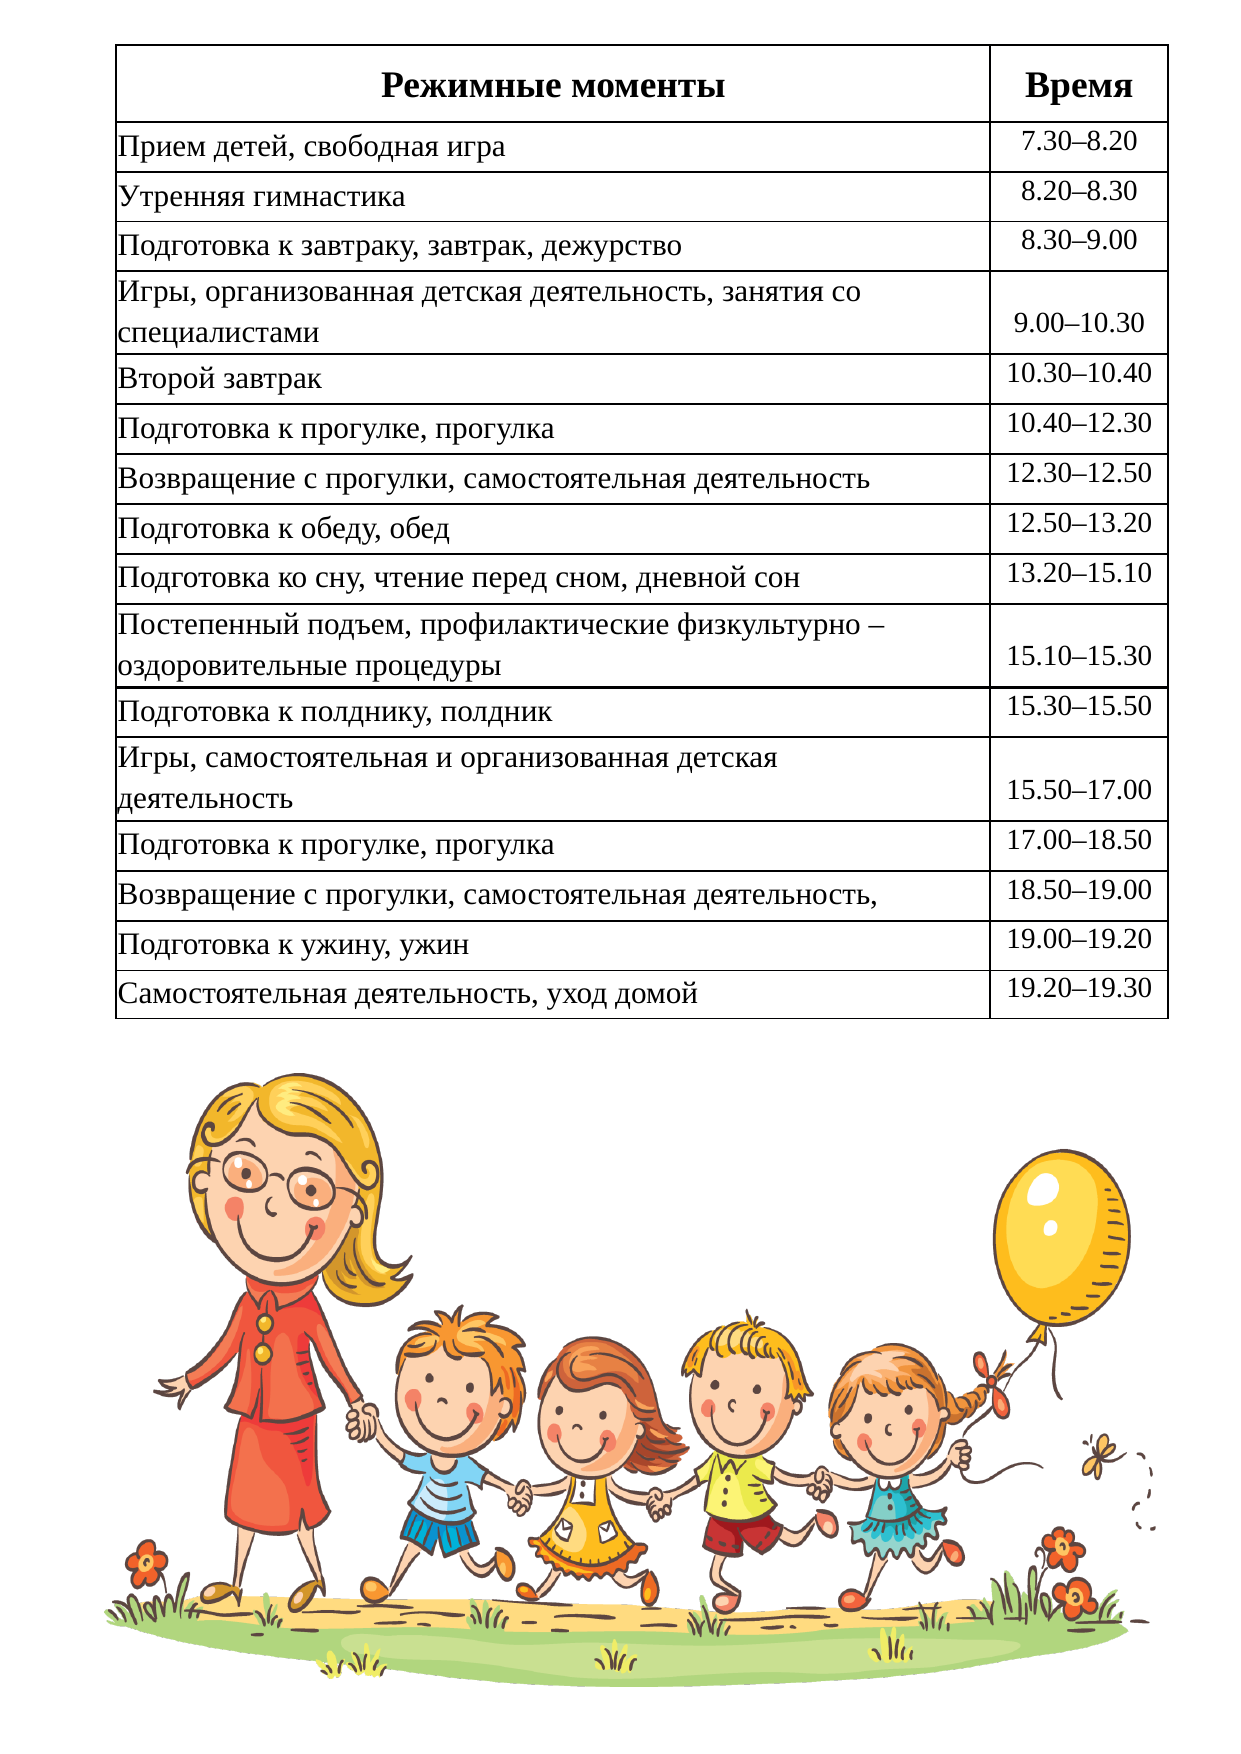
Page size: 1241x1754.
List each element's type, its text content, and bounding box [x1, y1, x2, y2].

table_cell 8.30–9.00 [991, 222, 1167, 270]
table_header Режимные моменты [117, 46, 989, 121]
table_cell 18.50–19.00 [991, 872, 1167, 919]
table_cell Второй завтрак [117, 355, 989, 403]
table_cell 15.30–15.50 [991, 689, 1167, 736]
table_cell 15.50–17.00 [991, 738, 1167, 820]
table_cell 10.30–10.40 [991, 355, 1167, 403]
table_header Время [991, 46, 1167, 121]
table_cell Подготовка к ужину, ужин [117, 922, 989, 969]
table_cell 12.30–12.50 [991, 455, 1167, 503]
table_cell Подготовка к обеду, обед [117, 505, 989, 553]
table_cell Прием детей, свободная игра [117, 123, 989, 171]
table_cell 10.40–12.30 [991, 405, 1167, 453]
table_cell 19.20–19.30 [991, 971, 1167, 1018]
table_cell Игры, самостоятельная и организованная детская деятельность [117, 738, 989, 820]
table_cell Самостоятельная деятельность, уход домой [117, 971, 989, 1018]
table_cell Подготовка к прогулке, прогулка [117, 822, 989, 870]
table_cell Возвращение с прогулки, самостоятельная деятельность, [117, 872, 989, 919]
table_cell Подготовка к полднику, полдник [117, 689, 989, 736]
table_cell Подготовка к завтраку, завтрак, дежурство [117, 222, 989, 270]
table_cell 15.10–15.30 [991, 605, 1167, 686]
table_cell Игры, организованная детская деятельность, занятия со специалистами [117, 272, 989, 353]
table_cell 19.00–19.20 [991, 922, 1167, 969]
table_cell Возвращение с прогулки, самостоятельная деятельность [117, 455, 989, 503]
table_cell 7.30–8.20 [991, 123, 1167, 171]
table_cell Постепенный подъем, профилактические физкультурно – оздоровительные процедуры [117, 605, 989, 686]
table_cell 17.00–18.50 [991, 822, 1167, 870]
table_cell Подготовка ко сну, чтение перед сном, дневной сон [117, 555, 989, 603]
table_cell 13.20–15.10 [991, 555, 1167, 603]
table_cell 8.20–8.30 [991, 173, 1167, 221]
table_cell Подготовка к прогулке, прогулка [117, 405, 989, 453]
table_cell 12.50–13.20 [991, 505, 1167, 553]
table_cell 9.00–10.30 [991, 272, 1167, 353]
table_cell Утренняя гимнастика [117, 173, 989, 221]
